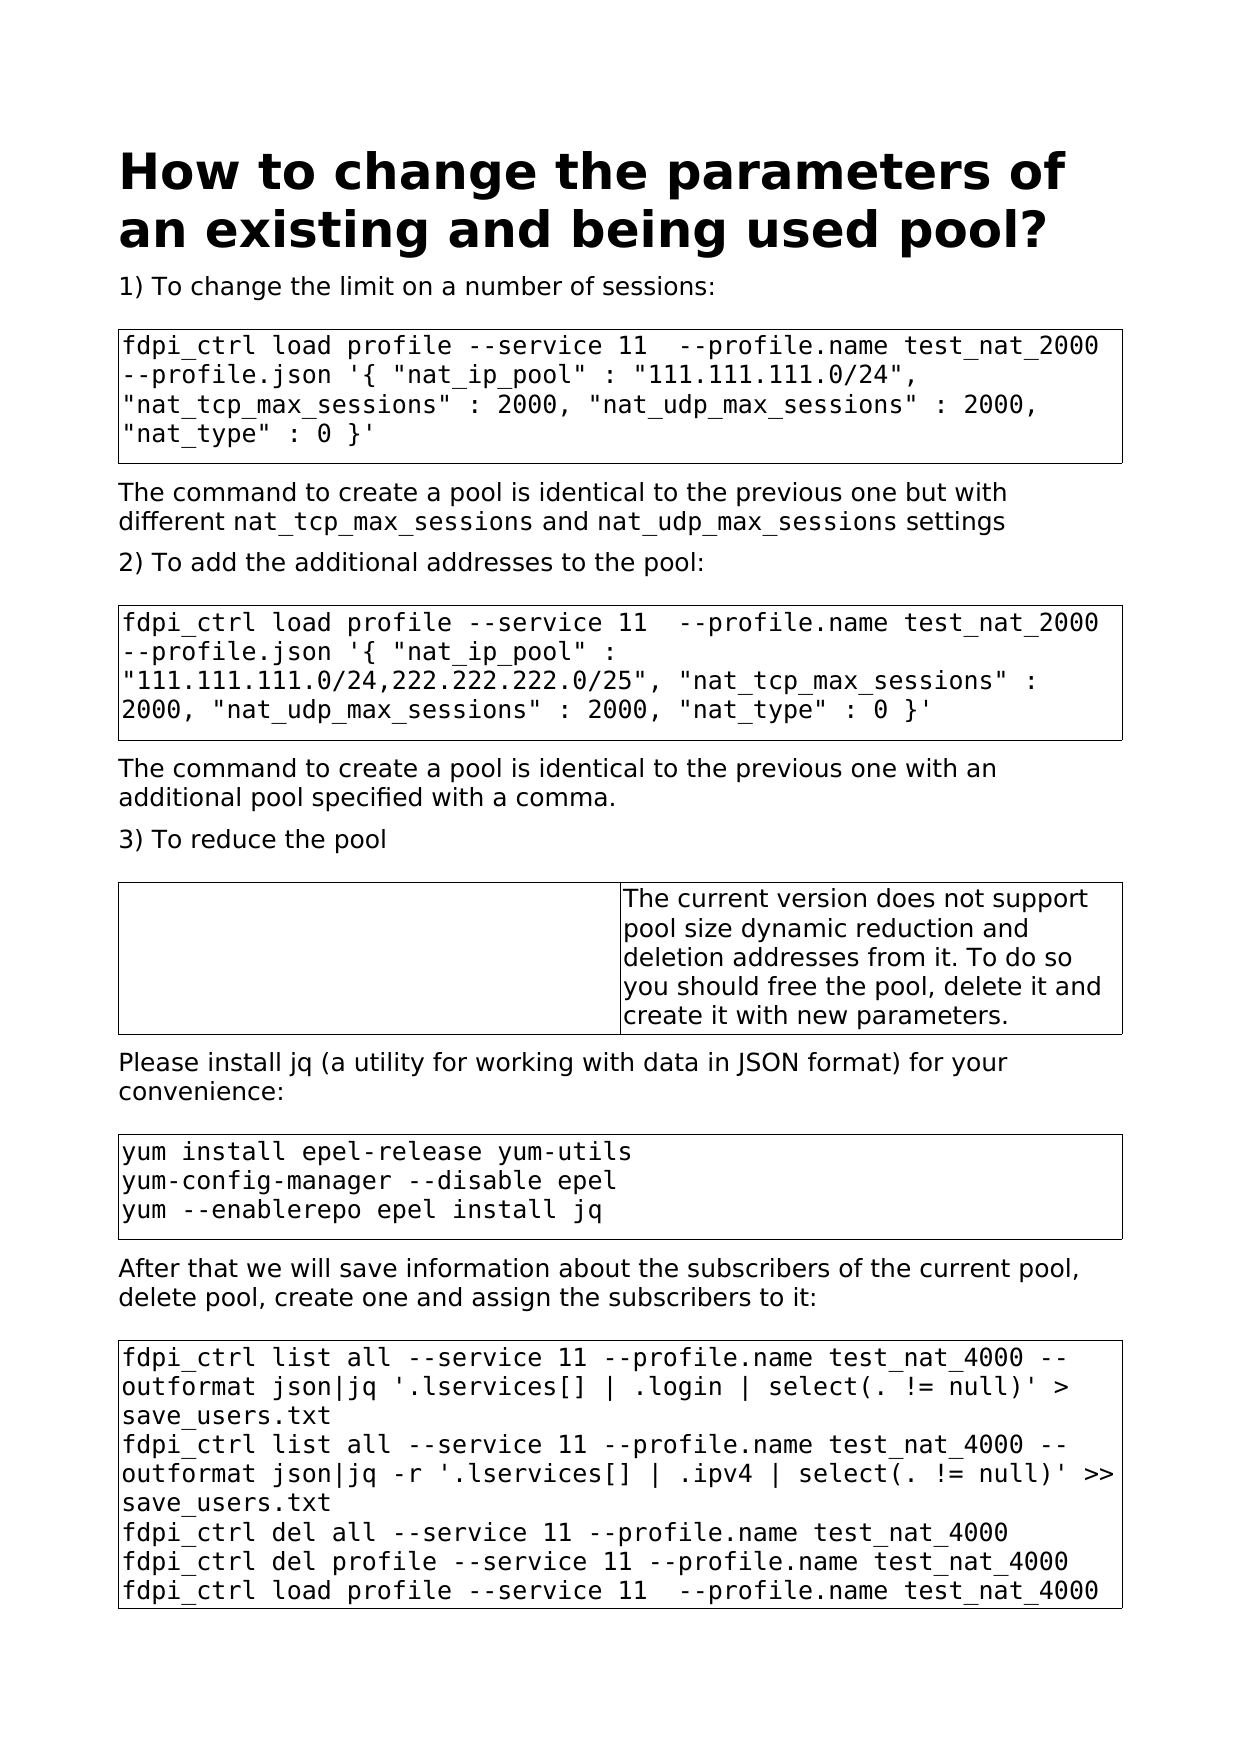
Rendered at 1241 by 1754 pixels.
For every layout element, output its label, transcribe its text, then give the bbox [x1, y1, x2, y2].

text The command to create a pool is identical to the previous one but with different nat_tcp_max_sessions and nat_udp_max_sessions settings [118, 478, 1122, 536]
text 3) To reduce the pool [118, 825, 1122, 854]
subtitle How to change the parameters of an existing and being used pool? [118, 143, 1122, 259]
text Please install jq (a utility for working with data in JSON format) for your convenience: [118, 1048, 1122, 1107]
text 1) To change the limit on a number of sessions: [118, 272, 1122, 301]
text After that we will save information about the subscribers of the current pool, delete pool, create one and assign the subscribers to it: [118, 1254, 1122, 1312]
table_header fdpi_ctrl load profile --service 11 --profile.name test_nat_2000 --profile.json '{ "nat_ip_pool" : "111.111.111.0/24,222.222.222.0/25", "nat_tcp_max_sessions" : 2000, "nat_udp_max_sessions" : 2000, "nat_type" : 0 }' [119, 606, 1122, 739]
text The command to create a pool is identical to the previous one with an additional pool specified with a comma. [118, 754, 1122, 813]
table_header [119, 883, 620, 1033]
text 2) To add the additional addresses to the pool: [118, 549, 1122, 578]
table_header yum install epel-release yum-utils yum-config-manager --disable epel yum --enablerepo epel install jq [119, 1135, 1122, 1239]
table_header fdpi_ctrl load profile --service 11 --profile.name test_nat_2000 --profile.json '{ "nat_ip_pool" : "111.111.111.0/24", "nat_tcp_max_sessions" : 2000, "nat_udp_max_sessions" : 2000, "nat_type" : 0 }' [119, 330, 1122, 463]
table_header The current version does not support pool size dynamic reduction and deletion addresses from it. To do so you should free the pool, delete it and create it with new parameters. [621, 883, 1122, 1033]
table_header fdpi_ctrl list all --service 11 --profile.name test_nat_4000 --outformat json|jq '.lservices[] | .login | select(. != null)' > save_users.txt fdpi_ctrl list all --service 11 --profile.name test_nat_4000 --outformat json|jq -r '.lservices[] | .ipv4 | select(. != null)' >> save_users.txt fdpi_ctrl del all --service 11 --profile.name test_nat_4000 fdpi_ctrl del profile --service 11 --profile.name test_nat_4000 fdpi_ctrl load profile --service 11 --profile.name test_nat_4000 [119, 1341, 1122, 1608]
